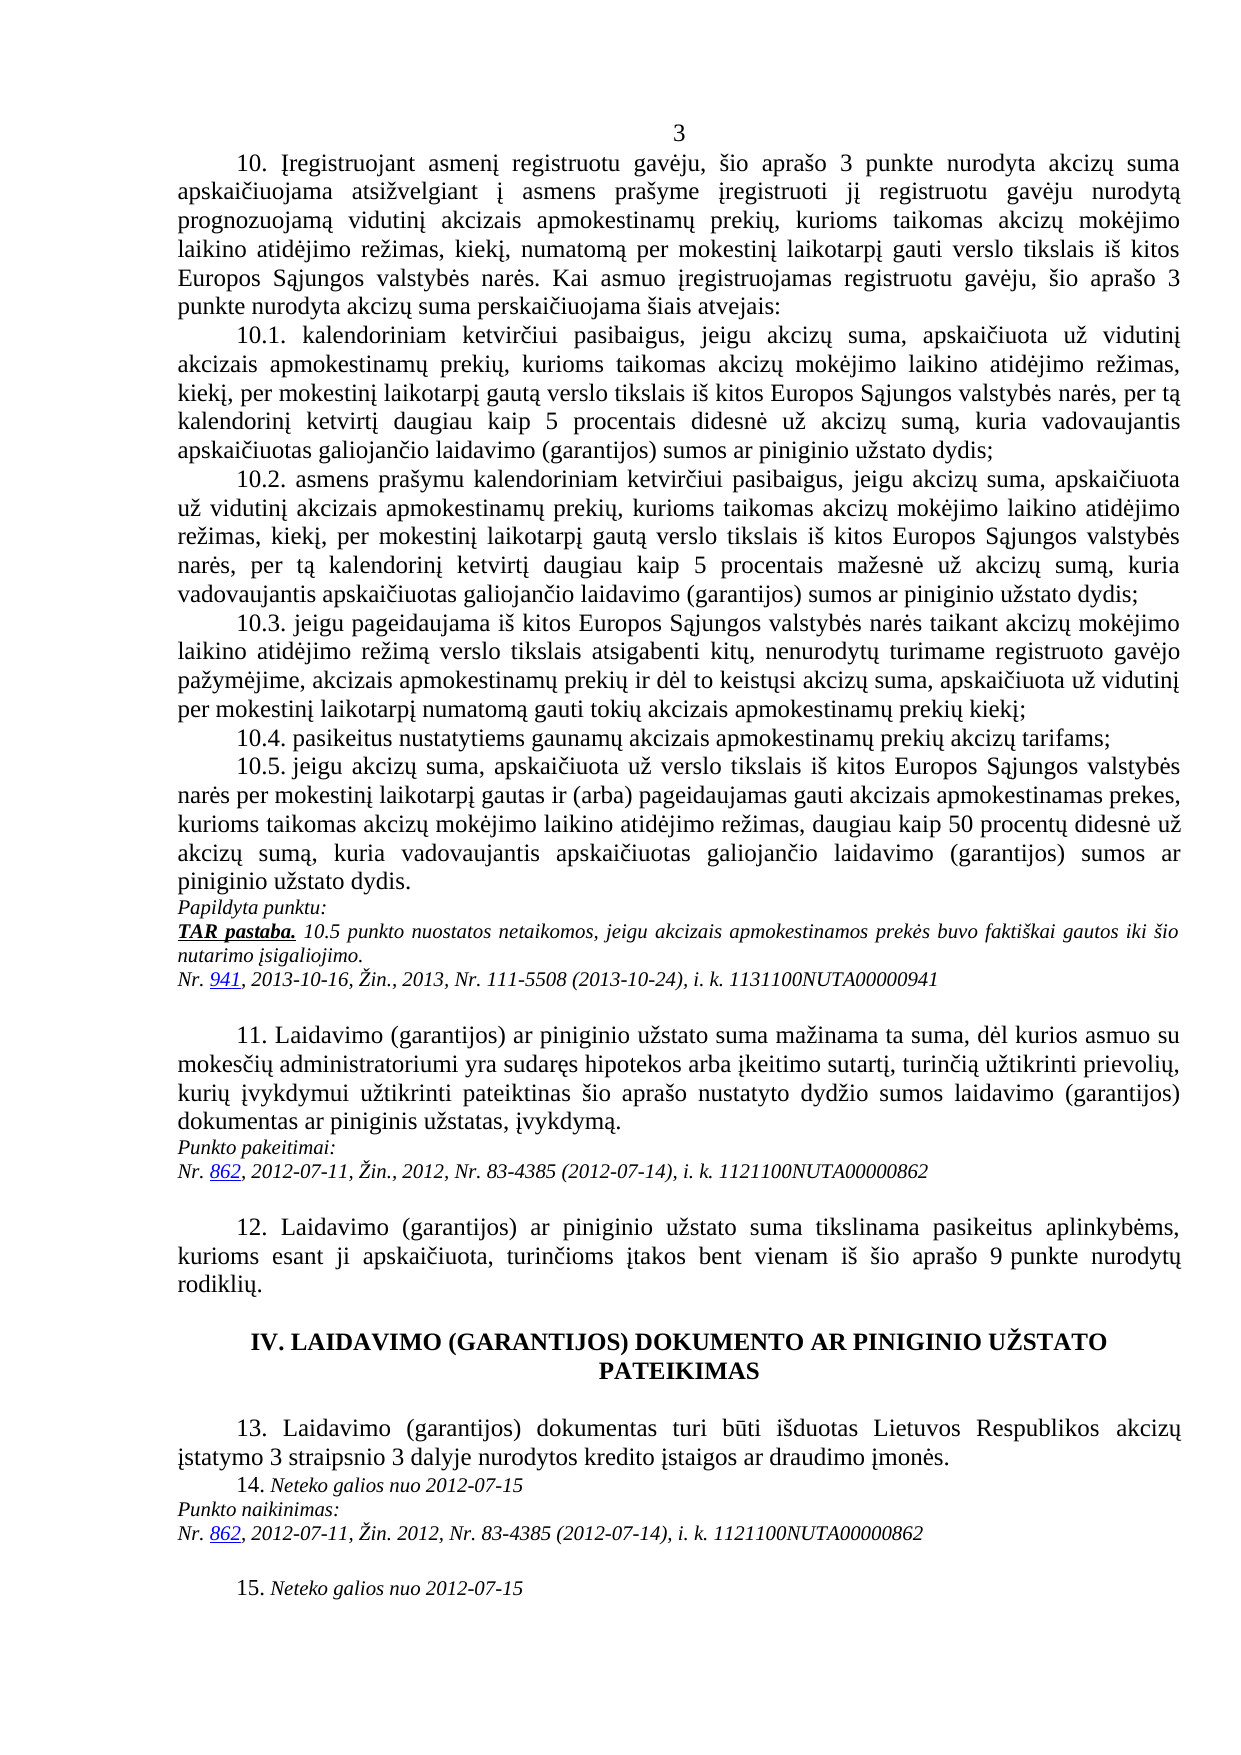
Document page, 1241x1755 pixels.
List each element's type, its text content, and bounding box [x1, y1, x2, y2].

text 15. Neteko galios nuo 2012-07-15 [177, 1574, 1181, 1600]
text 10.2. asmens prašymu kalendoriniam ketvirčiui pasibaigus, jeigu akcizų suma, apskaičiuota už vidutinį akcizais apmokestinamų prekių, kurioms taikomas akcizų mokėjimo laikino atidėjimo režimas, kiekį, per mokestinį laikotarpį gautą verslo tikslais iš kitos Europos Sąjungos valstybės narės, per tą kalendorinį ketvirtį daugiau kaip 5 procentais mažesnė už akcizų sumą, kuria vadovaujantis apskaičiuotas galiojančio laidavimo (garantijos) sumos ar piniginio užstato dydis; [177, 464, 1181, 608]
text Nr. 862, 2012-07-11, Žin. 2012, Nr. 83-4385 (2012-07-14), i. k. 1121100NUTA00000862 [177, 1521, 1181, 1545]
text Papildyta punktu: [177, 895, 1181, 919]
text 10.5. jeigu akcizų suma, apskaičiuota už verslo tikslais iš kitos Europos Sąjungos valstybės narės per mokestinį laikotarpį gautas ir (arba) pageidaujamas gauti akcizais apmokestinamas prekes, kurioms taikomas akcizų mokėjimo laikino atidėjimo režimas, daugiau kaip 50 procentų didesnė už akcizų sumą, kuria vadovaujantis apskaičiuotas galiojančio laidavimo (garantijos) sumos ar piniginio užstato dydis. [177, 751, 1181, 895]
text 13. Laidavimo (garantijos) dokumentas turi būti išduotas Lietuvos Respublikos akcizų įstatymo 3 straipsnio 3 dalyje nurodytos kredito įstaigos ar draudimo įmonės. [177, 1413, 1181, 1471]
text 10. Įregistruojant asmenį registruotu gavėju, šio aprašo 3 punkte nurodyta akcizų suma apskaičiuojama atsižvelgiant į asmens prašyme įregistruoti jį registruotu gavėju nurodytą prognozuojamą vidutinį akcizais apmokestinamų prekių, kurioms taikomas akcizų mokėjimo laikino atidėjimo režimas, kiekį, numatomą per mokestinį laikotarpį gauti verslo tikslais iš kitos Europos Sąjungos valstybės narės. Kai asmuo įregistruojamas registruotu gavėju, šio aprašo 3 punkte nurodyta akcizų suma perskaičiuojama šiais atvejais: [177, 148, 1181, 320]
text 10.4. pasikeitus nustatytiems gaunamų akcizais apmokestinamų prekių akcizų tarifams; [177, 723, 1181, 751]
text 12. Laidavimo (garantijos) ar piniginio užstato suma tikslinama pasikeitus aplinkybėms, kurioms esant ji apskaičiuota, turinčioms įtakos bent vienam iš šio aprašo 9 punkte nurodytų rodiklių. [177, 1212, 1181, 1298]
text IV. LAIDAVIMO (GARANTIJOS) DOKUMENTO AR PINIGINIO UŽSTATO PATEIKIMAS [177, 1327, 1181, 1384]
text Punkto pakeitimai: [177, 1135, 1181, 1159]
text 10.3. jeigu pageidaujama iš kitos Europos Sąjungos valstybės narės taikant akcizų mokėjimo laikino atidėjimo režimą verslo tikslais atsigabenti kitų, nenurodytų turimame registruoto gavėjo pažymėjime, akcizais apmokestinamų prekių ir dėl to keistųsi akcizų suma, apskaičiuota už vidutinį per mokestinį laikotarpį numatomą gauti tokių akcizais apmokestinamų prekių kiekį; [177, 608, 1181, 723]
text 14. Neteko galios nuo 2012-07-15 [177, 1471, 1181, 1497]
text Nr. 862, 2012-07-11, Žin., 2012, Nr. 83-4385 (2012-07-14), i. k. 1121100NUTA00000862 [177, 1159, 1181, 1183]
text 11. Laidavimo (garantijos) ar piniginio užstato suma mažinama ta suma, dėl kurios asmuo su mokesčių administratoriumi yra sudaręs hipotekos arba įkeitimo sutartį, turinčią užtikrinti prievolių, kurių įvykdymui užtikrinti pateiktinas šio aprašo nustatyto dydžio sumos laidavimo (garantijos) dokumentas ar piniginis užstatas, įvykdymą. [177, 1020, 1181, 1135]
text 10.1. kalendoriniam ketvirčiui pasibaigus, jeigu akcizų suma, apskaičiuota už vidutinį akcizais apmokestinamų prekių, kurioms taikomas akcizų mokėjimo laikino atidėjimo režimas, kiekį, per mokestinį laikotarpį gautą verslo tikslais iš kitos Europos Sąjungos valstybės narės, per tą kalendorinį ketvirtį daugiau kaip 5 procentais didesnė už akcizų sumą, kuria vadovaujantis apskaičiuotas galiojančio laidavimo (garantijos) sumos ar piniginio užstato dydis; [177, 320, 1181, 464]
text Punkto naikinimas: [177, 1497, 1181, 1521]
text TAR pastaba. 10.5 punkto nuostatos netaikomos, jeigu akcizais apmokestinamos prekės buvo faktiškai gautos iki šio nutarimo įsigaliojimo. [177, 919, 1181, 967]
text Nr. 941, 2013-10-16, Žin., 2013, Nr. 111-5508 (2013-10-24), i. k. 1131100NUTA00000941 [177, 967, 1181, 991]
